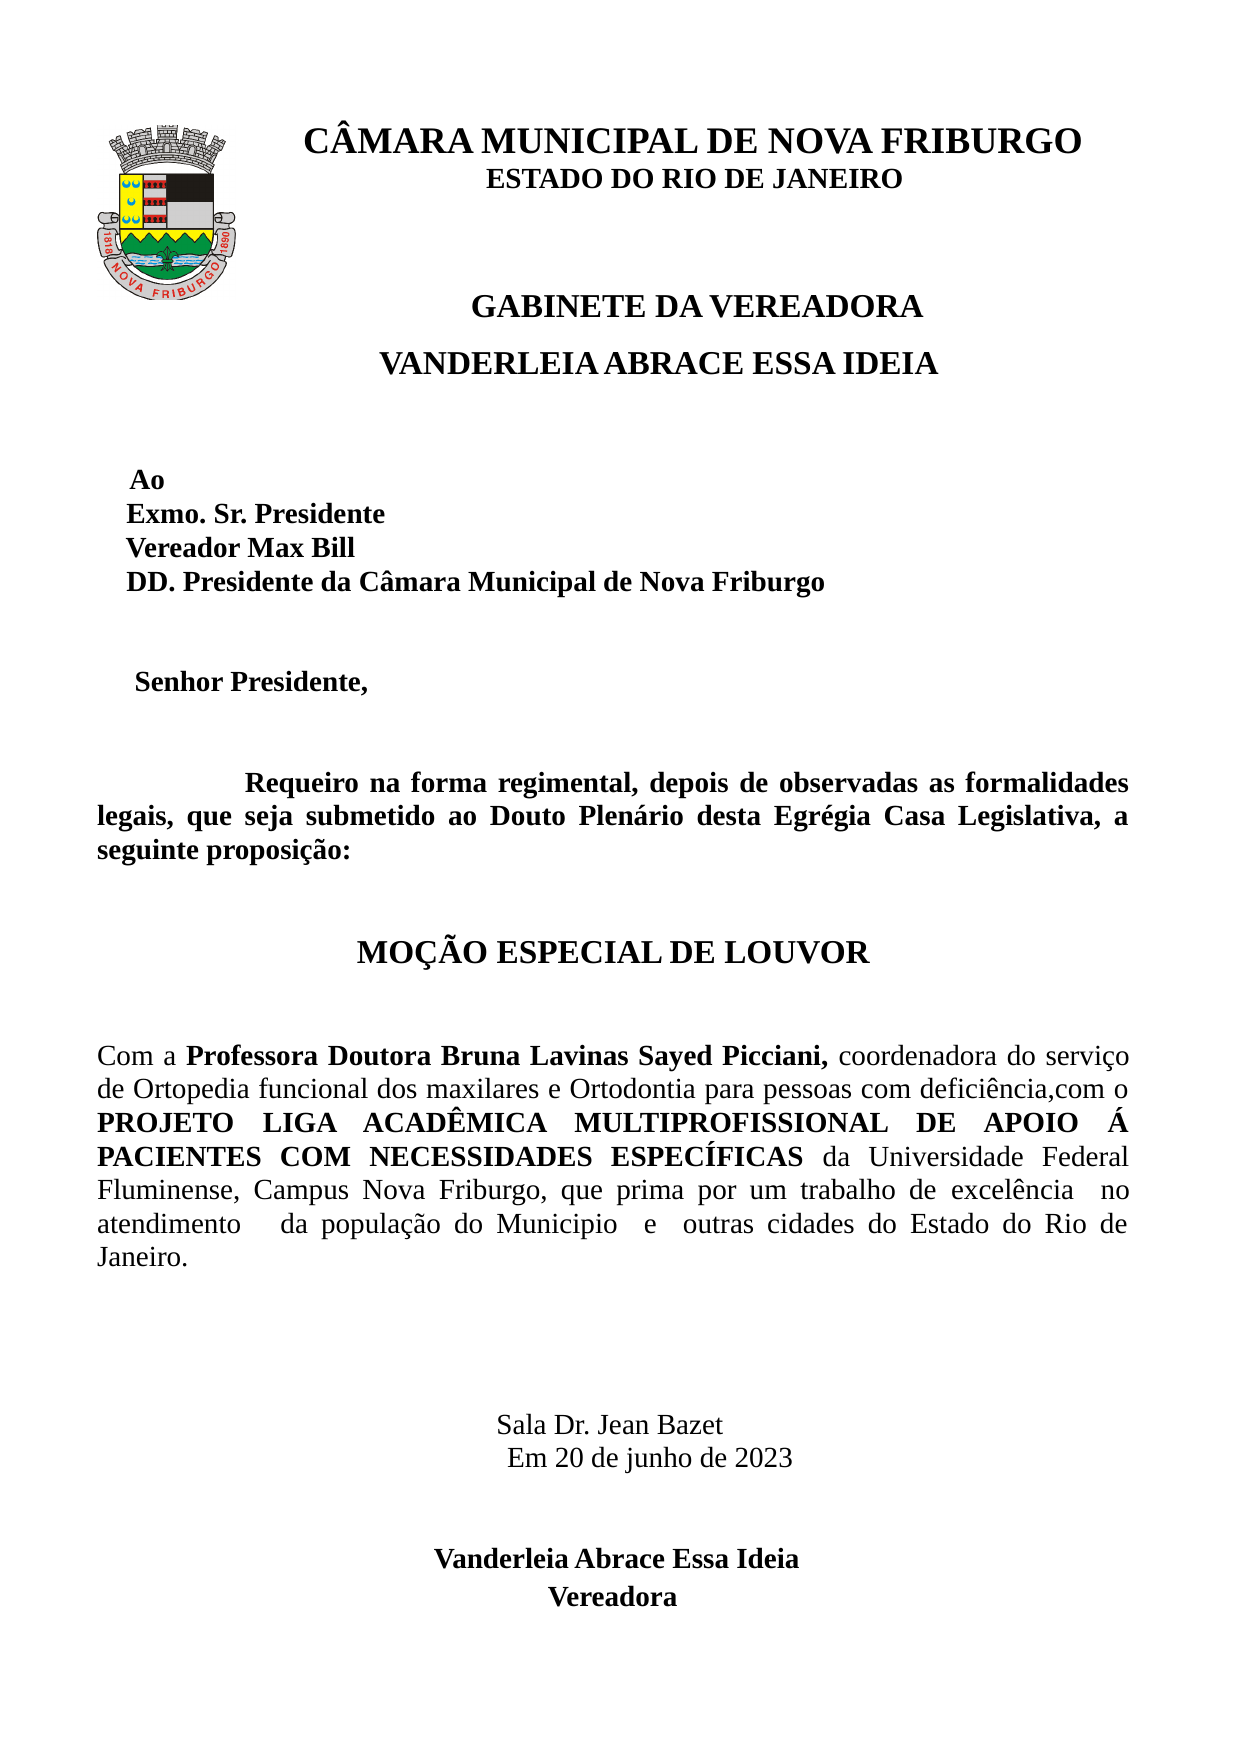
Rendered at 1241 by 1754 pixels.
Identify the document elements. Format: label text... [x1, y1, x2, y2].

text VANDERLEIA ABRACE ESSA IDEIA [97, 343, 1130, 382]
text Ao [97, 458, 1130, 497]
text Senhor Presidente, [134, 664, 1130, 698]
text DD. Presidente da Câmara Municipal de Nova Friburgo [97, 564, 1130, 597]
text ESTADO DO RIO DE JANEIRO [238, 161, 1130, 195]
text Com a Professora Doutora Bruna Lavinas Sayed Picciani, coordenadora do serviço de Ortopedia funcional dos maxilares e Ortodontia para pessoas com deficiência,com o PROJETO LIGA ACADÊMICA MULTIPROFISSIONAL DE APOIO Á PACIENTES COM NECESSIDADES ESPECÍFICAS da Universidade Federal Fluminense, Campus Nova Friburgo, que prima por um trabalho de excelência no atendimento da população do Municipio e outras cidades do Estado do Rio de Janeiro. [97, 1038, 1130, 1273]
text Vereador Max Bill [97, 530, 1130, 564]
text CÂMARA MUNICIPAL DE NOVA FRIBURGO [97, 118, 1130, 161]
text GABINETE DA VEREADORA [97, 286, 1130, 324]
text MOÇÃO ESPECIAL DE LOUVOR [97, 933, 1130, 971]
text Sala Dr. Jean Bazet [97, 1407, 1130, 1441]
text Em 20 de junho de 2023 [97, 1441, 1130, 1474]
text Exmo. Sr. Presidente [97, 497, 1130, 530]
text Vereadora [97, 1575, 1130, 1613]
text Requeiro na forma regimental, depois de observadas as formalidades legais, que seja submetido ao Douto Plenário desta Egrégia Casa Legislativa, a seguinte proposição: [97, 765, 1130, 866]
text Vanderleia Abrace Essa Ideia [97, 1541, 1130, 1575]
